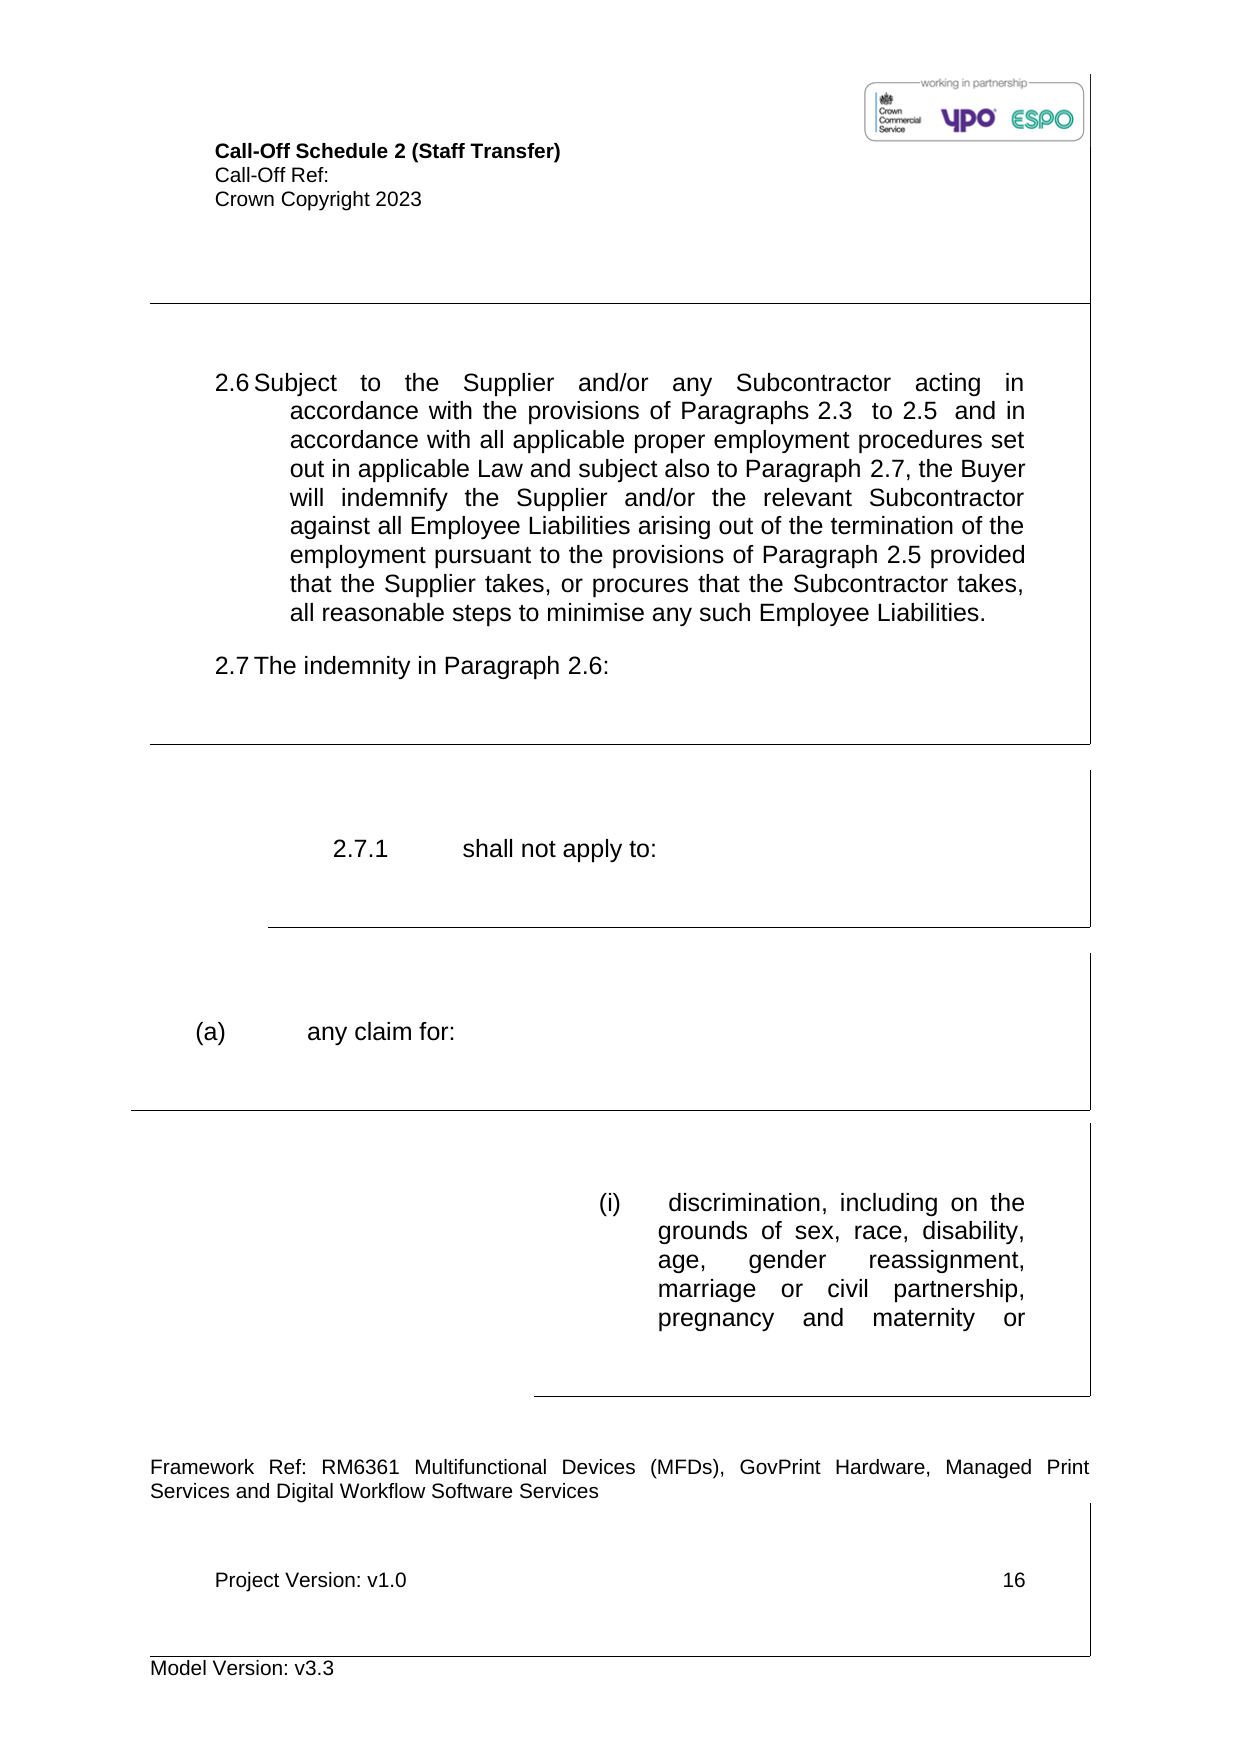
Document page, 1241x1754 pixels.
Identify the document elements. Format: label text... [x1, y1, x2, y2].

list any claim for: [131, 952, 1090, 1110]
list Subject to the Supplier and/or any Subcontractor acting in accordance with the provisions of Paragraphs 2.3 to 2.5 and in accordance with all applicable proper employment procedures set out in applicable Law and subject also to Paragraph 2.7, the Buyer will indemnify the Supplier and/or the relevant Subcontractor against all Employee Liabilities arising out of the termination of the employment pursuant to the provisions of Paragraph 2.5 provided that the Supplier takes, or procures that the Subcontractor takes, all reasonable steps to minimise any such Employee Liabilities. [150, 303, 1090, 587]
list discrimination, including on the grounds of sex, race, disability, age, gender reassignment, marriage or civil partnership, pregnancy and maternity or sexual orientation, religion or belief; or [534, 1123, 1090, 1396]
list shall not apply to: [268, 769, 1090, 927]
list The indemnity in Paragraph 2.6: [150, 587, 1090, 744]
